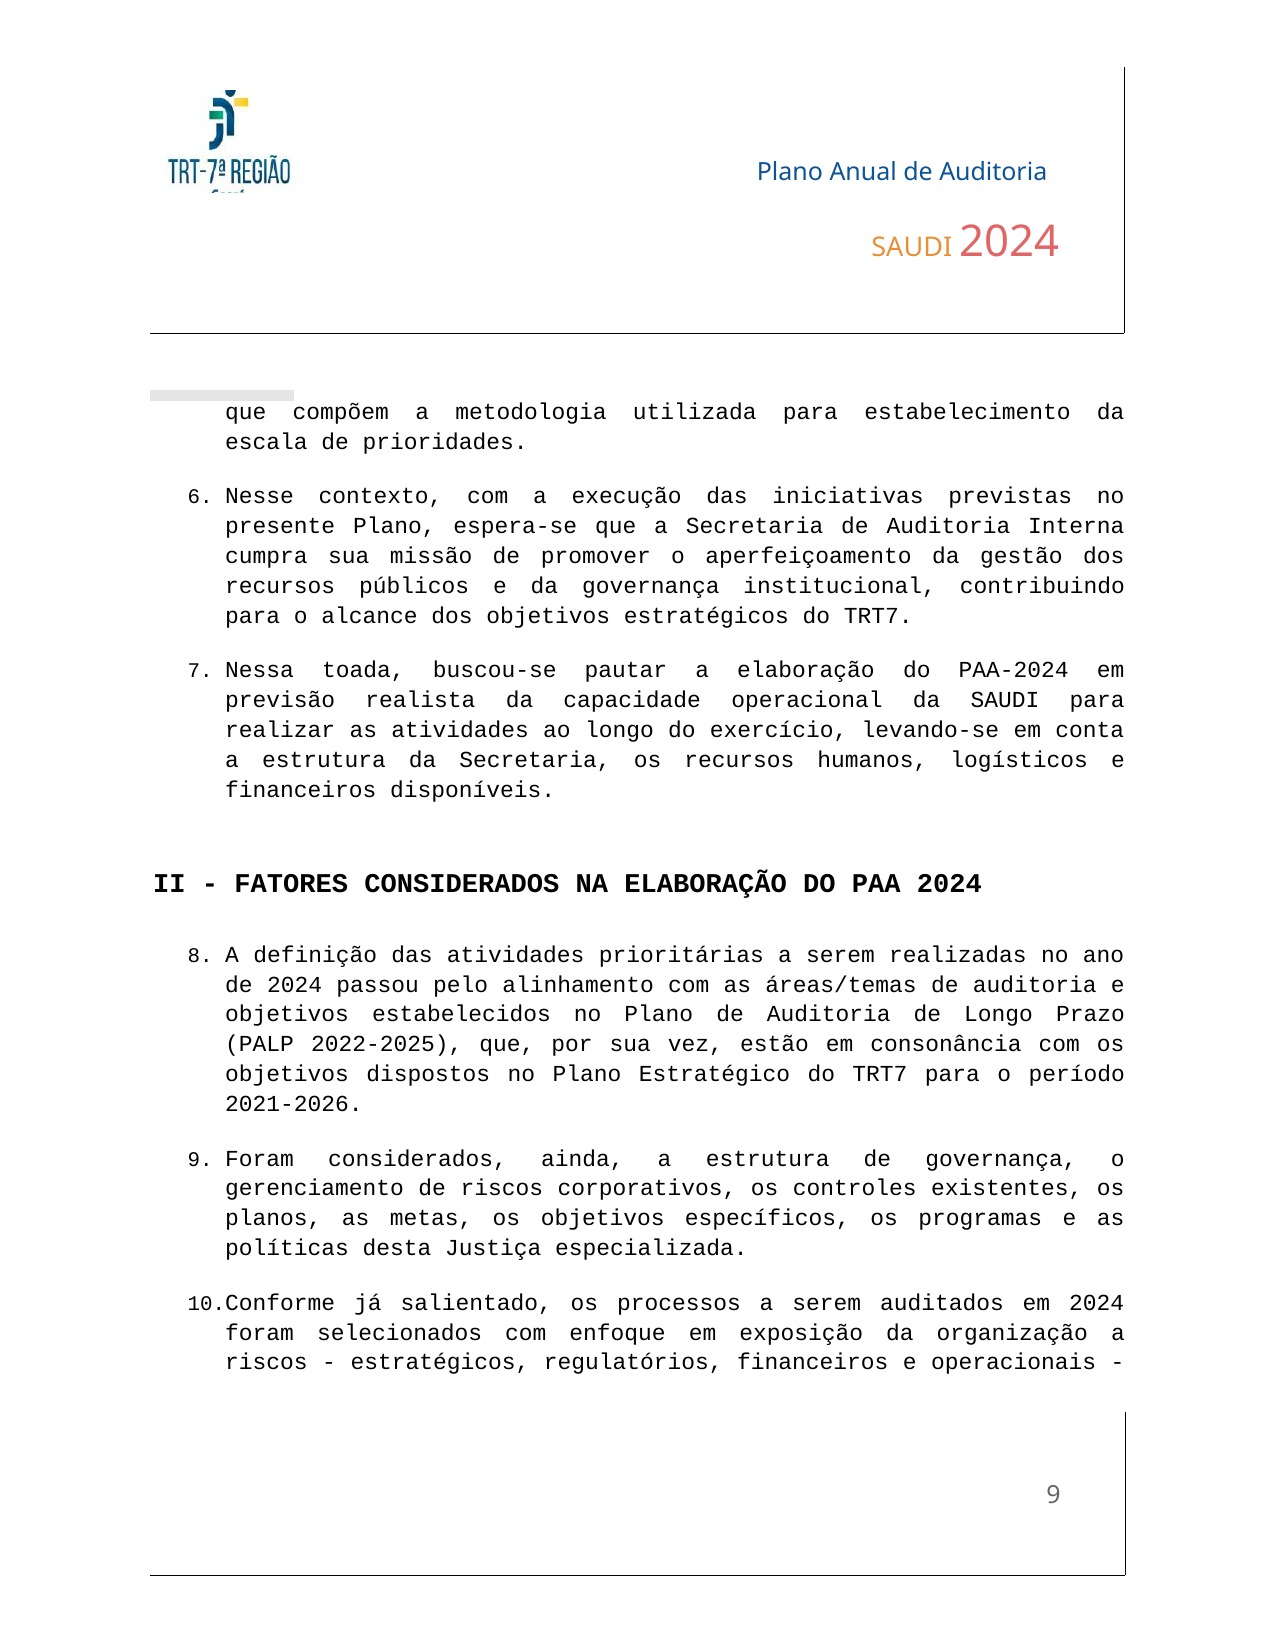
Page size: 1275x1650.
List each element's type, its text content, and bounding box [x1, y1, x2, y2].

list Foram considerados, ainda, a estrutura de governança, o gerenciamento de riscos corporativos, os controles existentes, os planos, as metas, os objetivos específicos, os programas e as políticas desta Justiça especializada. [187, 1147, 1125, 1262]
subtitle II - FATORES CONSIDERADOS NA ELABORAÇÃO DO PAA 2024 [153, 870, 1093, 901]
list Conforme já salientado, os processos a serem auditados em 2024 foram selecionados com enfoque em exposição da organização a riscos - estratégicos, regulatórios, financeiros e operacionais [187, 1291, 1125, 1377]
list Nesse contexto, com a execução das iniciativas previstas no presente Plano, espera-se que a Secretaria de Auditoria Interna cumpra sua missão de promover o aperfeiçoamento da gestão dos recursos públicos e da governança institucional, contribuindo para o alcance dos objetivos estratégicos do TRT7. [187, 485, 1125, 630]
list Nessa toada, buscou-se pautar a elaboração do PAA-2024 em previsão realista da capacidade operacional da SAUDI para realizar as atividades ao longo do exercício, levando-se em conta a estrutura da Secretaria, os recursos humanos, logísticos e financeiros disponíveis. [187, 659, 1125, 804]
list A definição das atividades prioritárias a serem realizadas no ano de 2024 passou pelo alinhamento com as áreas/temas de auditoria e objetivos estabelecidos no Plano de Auditoria de Longo Prazo (PALP 2022-2025), que, por sua vez, estão em consonância com os objetivos dispostos no Plano Estratégico do TRT7 para o período 2021-2026. [187, 943, 1125, 1118]
list que compõem a metodologia utilizada para estabelecimento da escala de prioridades. [187, 400, 1125, 456]
